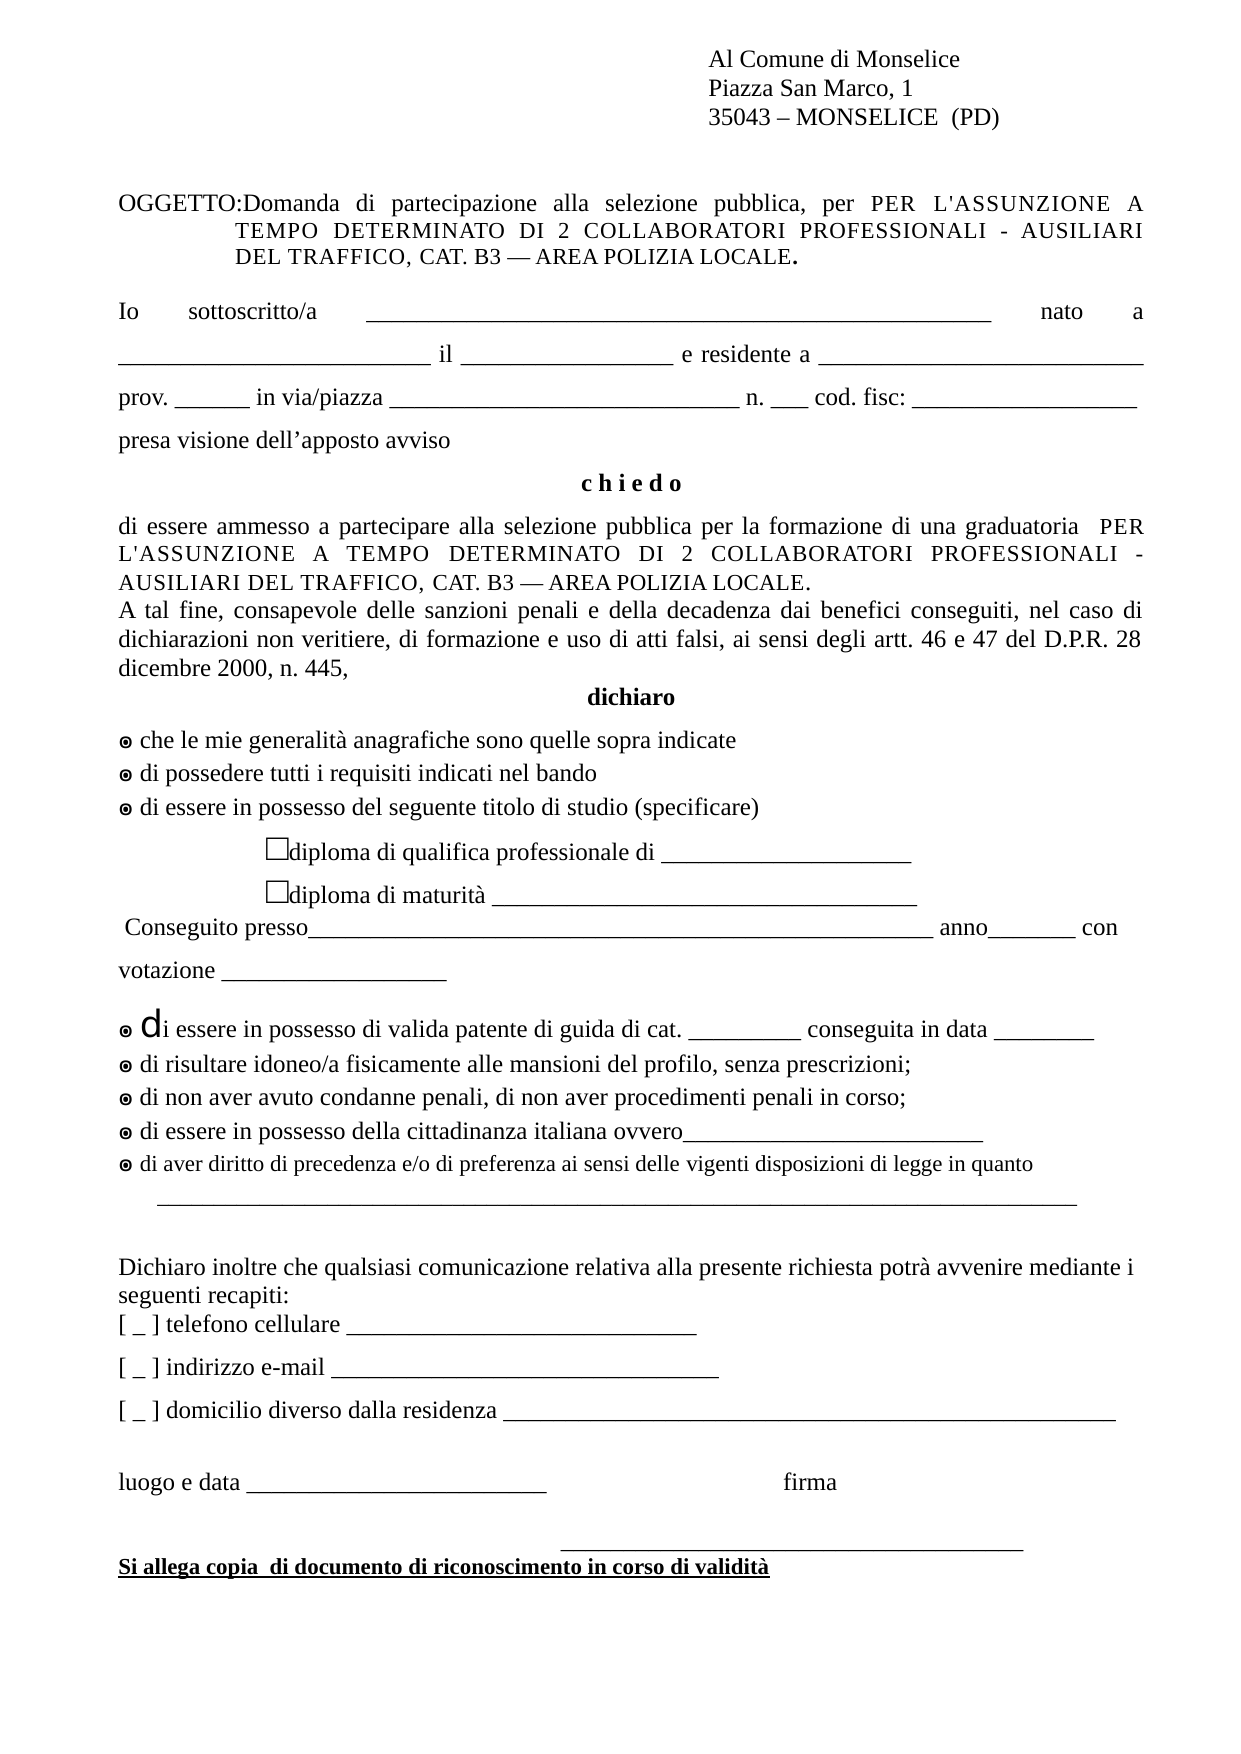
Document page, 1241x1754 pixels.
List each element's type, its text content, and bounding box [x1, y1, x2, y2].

text Dichiaro inoltre che qualsiasi comunicazione relativa alla presente richiesta potrà avvenire mediante i seguenti recapiti: [118, 1252, 1144, 1309]
text c h i e d o [118, 468, 1144, 497]
text presa visione dell’apposto avviso [118, 425, 1144, 454]
text ๏ che le mie generalità anagrafiche sono quelle sopra indicate [118, 725, 1144, 758]
text _____________________________________ [561, 1525, 1144, 1553]
text Piazza San Marco, 1 [634, 73, 1144, 102]
text A tal fine, consapevole delle sanzioni penali e della decadenza dai benefici conseguiti, nel caso di dichiarazioni non veritiere, di formazione e uso di atti falsi, ai sensi degli artt. 46 e 47 del D.P.R. 28 dicembre 2000, n. 445, [118, 595, 1144, 682]
text [ _ ] domicilio diverso dalla residenza _________________________________________________ [118, 1395, 1144, 1424]
text □diploma di maturità __________________________________ [118, 868, 1144, 912]
text [ _ ] telefono cellulare ____________________________ [118, 1309, 1144, 1338]
text □diploma di qualifica professionale di ____________________ [118, 825, 1144, 868]
text ๏ di possedere tutti i requisiti indicati nel bando [118, 758, 1144, 792]
text Al Comune di Monselice [634, 44, 1144, 73]
text Conseguito presso__________________________________________________ anno_______ con votazione __________________ [118, 912, 1144, 983]
text Io sottoscritto/a __________________________________________________ nato a _________________________ il _________________ e residente a __________________________ prov. ______ in via/piazza ____________________________ n. ___ cod. fisc: __________________ [118, 296, 1144, 411]
text dichiaro [118, 682, 1144, 710]
text Si allega copia di documento di riconoscimento in corso di validità [118, 1553, 1144, 1580]
text ๏ di non aver avuto condanne penali, di non aver procedimenti penali in corso; [118, 1082, 1144, 1116]
text OGGETTO:Domanda di partecipazione alla selezione pubblica, per PER L'ASSUNZIONE A TEMPO DETERMINATO DI 2 COLLABORATORI PROFESSIONALI - AUSILIARI DEL TRAFFICO, CAT. B3 — AREA POLIZIA LOCALE. [118, 188, 1144, 269]
text luogo e data ________________________ firma [118, 1467, 1144, 1496]
text ๏ di essere in possesso della cittadinanza italiana ovvero________________________ [118, 1116, 1144, 1149]
text [ _ ] indirizzo e-mail _______________________________ [118, 1352, 1144, 1381]
text ๏ di risultare idoneo/a fisicamente alle mansioni del profilo, senza prescrizioni; [118, 1049, 1144, 1082]
text ๏ di essere in possesso di valida patente di guida di cat. _________ conseguita in data ________ [118, 998, 1144, 1049]
text ๏ di essere in possesso del seguente titolo di studio (specificare) [118, 792, 1144, 825]
text 35043 – MONSELICE (PD) [634, 102, 1144, 131]
text di essere ammesso a partecipare alla selezione pubblica per la formazione di una graduatoria PER L'ASSUNZIONE A TEMPO DETERMINATO DI 2 COLLABORATORI PROFESSIONALI - AUSILIARI DEL TRAFFICO, CAT. B3 — AREA POLIZIA LOCALE. [118, 511, 1144, 595]
text ๏ di aver diritto di precedenza e/o di preferenza ai sensi delle vigenti disposizioni di legge in quanto _________________________________________________________________________________ [118, 1149, 1144, 1208]
